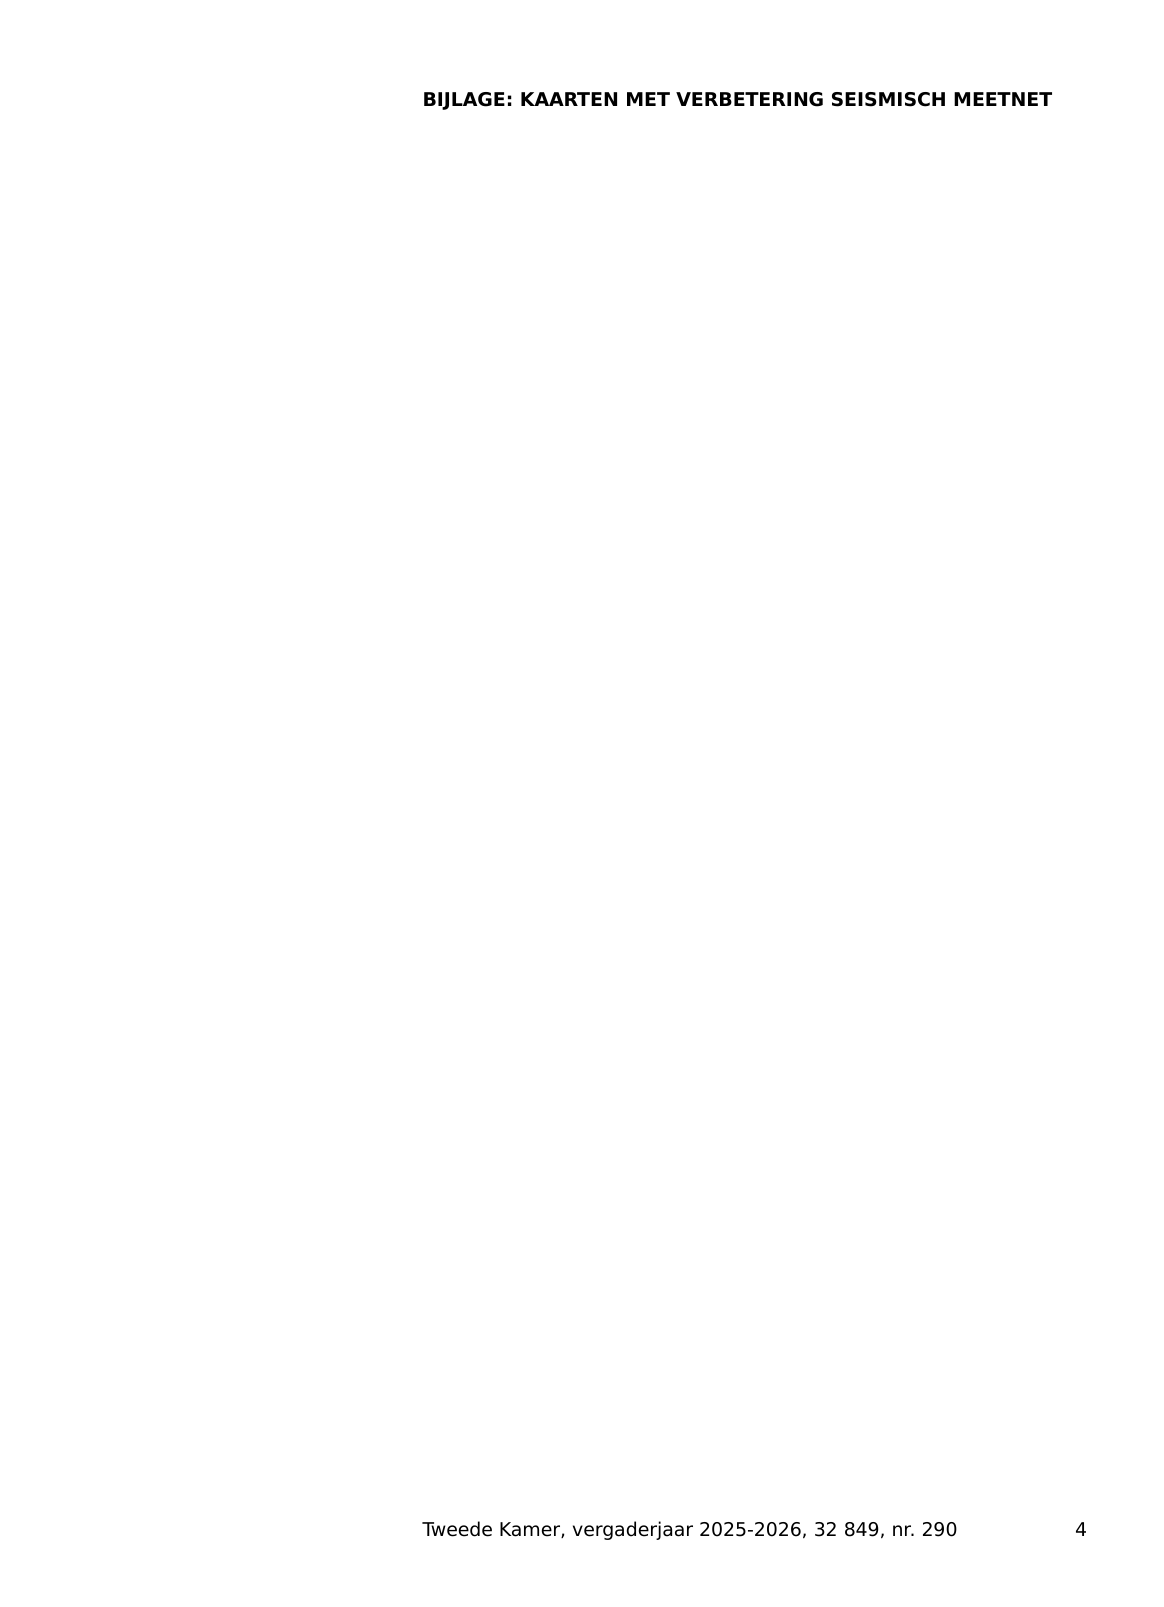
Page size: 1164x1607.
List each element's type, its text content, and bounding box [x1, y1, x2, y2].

subtitle BIJLAGE: KAARTEN MET VERBETERING SEISMISCH MEETNET [77, 89, 1087, 111]
